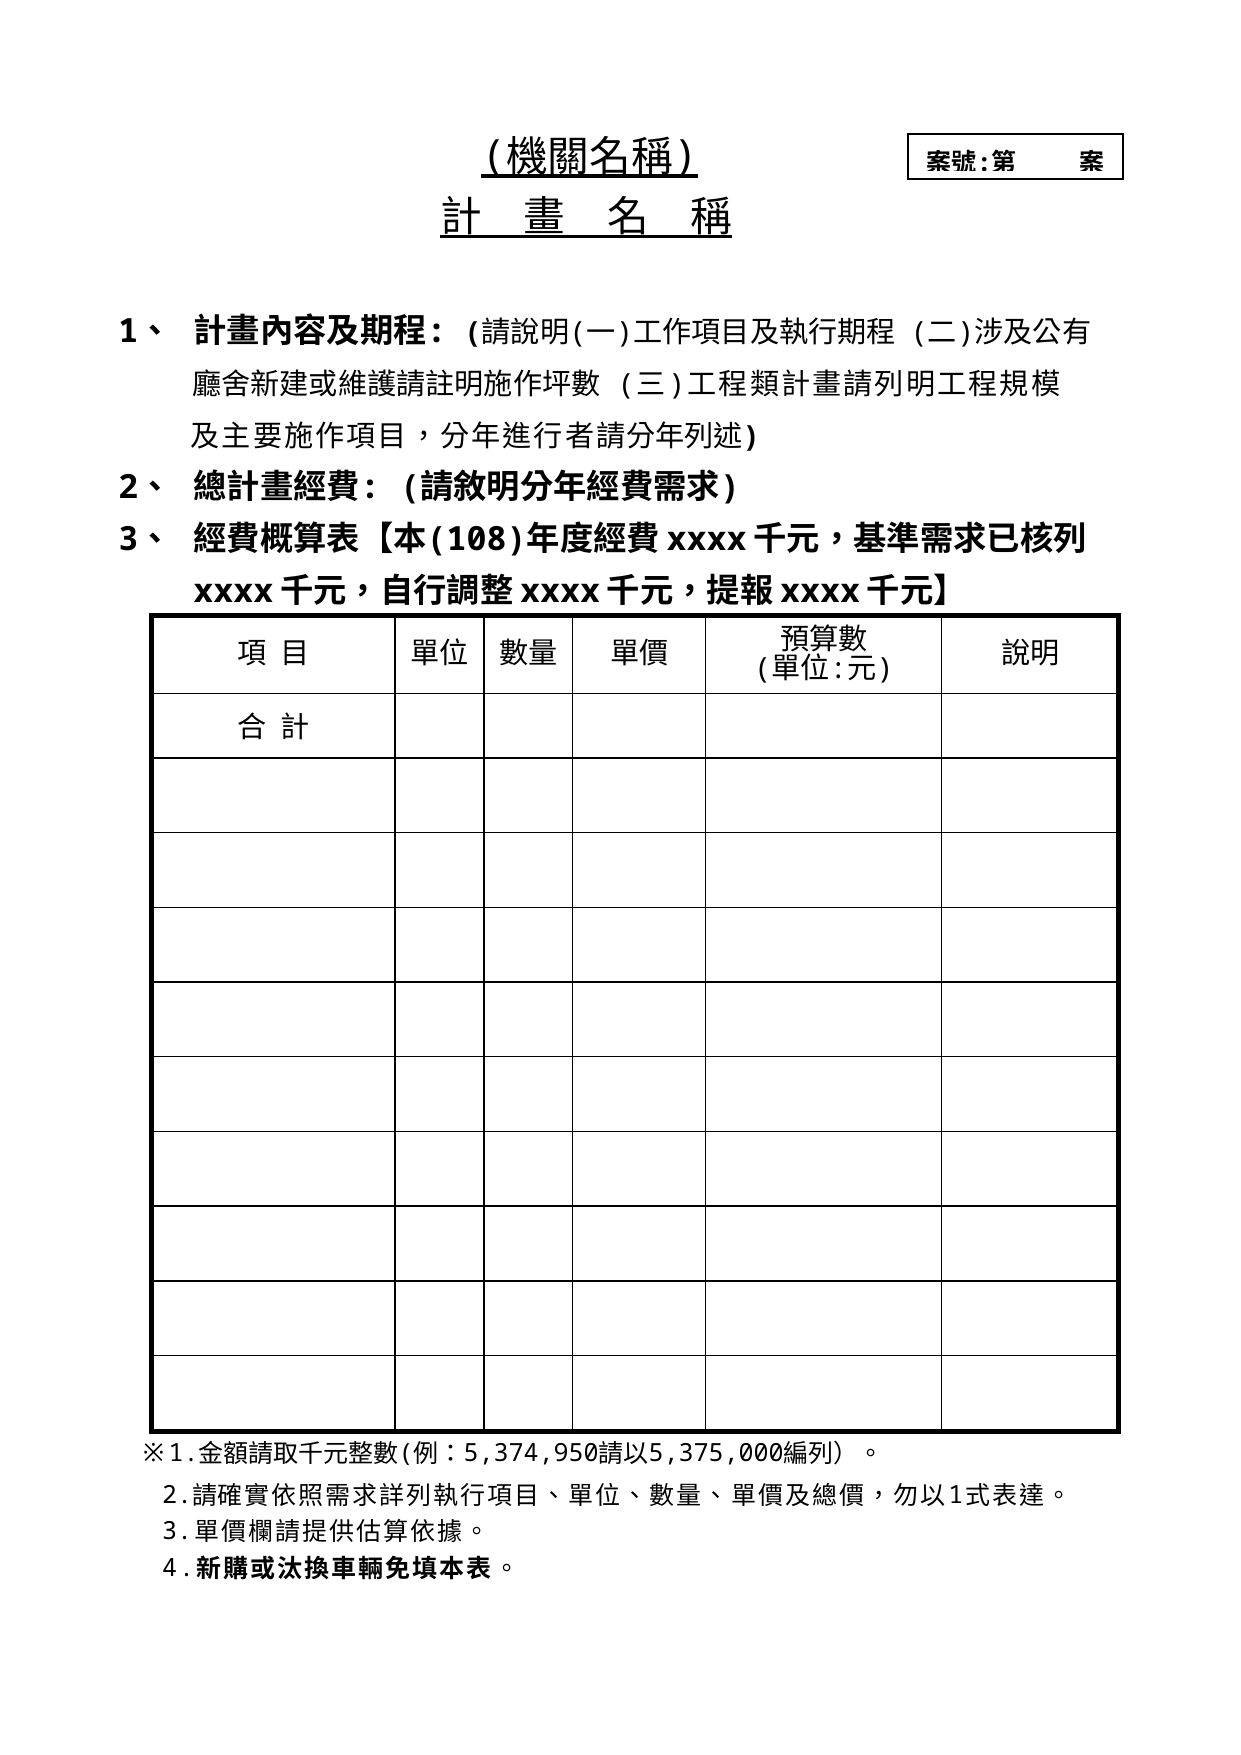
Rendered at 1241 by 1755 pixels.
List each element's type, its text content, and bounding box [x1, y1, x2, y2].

table_cell [154, 908, 394, 981]
list 總計畫經費: (請敘明分年經費需求) [118, 457, 1152, 509]
table_cell [485, 1356, 572, 1429]
table_cell [154, 1057, 394, 1131]
table_cell [154, 1282, 394, 1354]
table_cell [942, 694, 1116, 757]
table_cell [573, 1356, 705, 1429]
table_cell [485, 1057, 572, 1131]
list 經費概算表【本(108)年度經費xxxx千元，基準需求已核列xxxx千元，自行調整xxxx千元，提報xxxx千元】 [118, 509, 1152, 613]
table_cell [706, 983, 941, 1056]
table_cell [154, 983, 394, 1056]
table_cell [396, 908, 483, 981]
table_cell [942, 1356, 1116, 1429]
table_cell [706, 908, 941, 981]
table_cell [573, 1132, 705, 1205]
table_cell [942, 983, 1116, 1056]
table_cell [485, 1132, 572, 1205]
table_cell [154, 1207, 394, 1280]
table_cell [942, 833, 1116, 906]
text 案號:第 案 [924, 142, 1107, 170]
table_cell [485, 759, 572, 832]
list 計畫內容及期程: (請說明(一)工作項目及執行期程 (二)涉及公有 [118, 300, 1152, 352]
text ※1.金額請取千元整數(例：5,374,950請以5,375,000編列）。 [138, 1434, 1177, 1470]
table_cell [942, 1057, 1116, 1131]
table_cell [485, 833, 572, 906]
text 及主要施作項目，分年進行者請分年列述) [118, 404, 1152, 457]
table_header 數量 [485, 618, 572, 692]
text (機關名稱) [118, 123, 1152, 183]
table_cell [573, 759, 705, 832]
table_cell [706, 833, 941, 906]
table_cell [396, 833, 483, 906]
table_cell [154, 1132, 394, 1205]
table_cell [396, 1356, 483, 1429]
table_cell [396, 983, 483, 1056]
table_cell [485, 694, 572, 757]
table_cell [942, 1282, 1116, 1354]
table_cell [706, 1207, 941, 1280]
table_cell [154, 1356, 394, 1429]
table_cell [573, 1207, 705, 1280]
text 2.請確實依照需求詳列執行項目、單位、數量、單價及總價，勿以1式表達。 [162, 1476, 1152, 1512]
table_cell [942, 908, 1116, 981]
table_cell [154, 833, 394, 906]
text 3.單價欄請提供估算依據。 [162, 1512, 1152, 1548]
table_cell [154, 759, 394, 832]
table_cell [396, 1282, 483, 1354]
table_cell [942, 759, 1116, 832]
table_header 單位 [396, 618, 483, 692]
table_cell [573, 833, 705, 906]
table_header 項 目 [154, 618, 394, 692]
table_cell [396, 1057, 483, 1131]
table_header 說明 [942, 618, 1116, 692]
table_cell [396, 694, 483, 757]
table_cell [942, 1132, 1116, 1205]
table_cell [706, 1282, 941, 1354]
table_cell [573, 694, 705, 757]
table_cell [706, 1057, 941, 1131]
text 4.新購或汰換車輛免填本表。 [162, 1548, 1152, 1584]
text 廳舍新建或維護請註明施作坪數 (三)工程類計畫請列明工程規模 [192, 352, 1152, 404]
table_cell [485, 1282, 572, 1354]
table_cell [706, 1132, 941, 1205]
table_cell [942, 1207, 1116, 1280]
table_cell [573, 1057, 705, 1131]
table_cell [485, 983, 572, 1056]
table_cell [485, 1207, 572, 1280]
table_cell [573, 1282, 705, 1354]
table_cell [706, 694, 941, 757]
table_cell [573, 908, 705, 981]
table_cell [573, 983, 705, 1056]
table_cell 合 計 [154, 694, 394, 757]
text 計 畫 名 稱 [118, 183, 1152, 243]
table_cell [396, 1132, 483, 1205]
table_cell [706, 1356, 941, 1429]
table_header 單價 [573, 618, 705, 692]
table_cell [485, 908, 572, 981]
table_cell [396, 759, 483, 832]
table_cell [706, 759, 941, 832]
table_header 預算數 (單位:元) [706, 618, 941, 692]
table_cell [396, 1207, 483, 1280]
